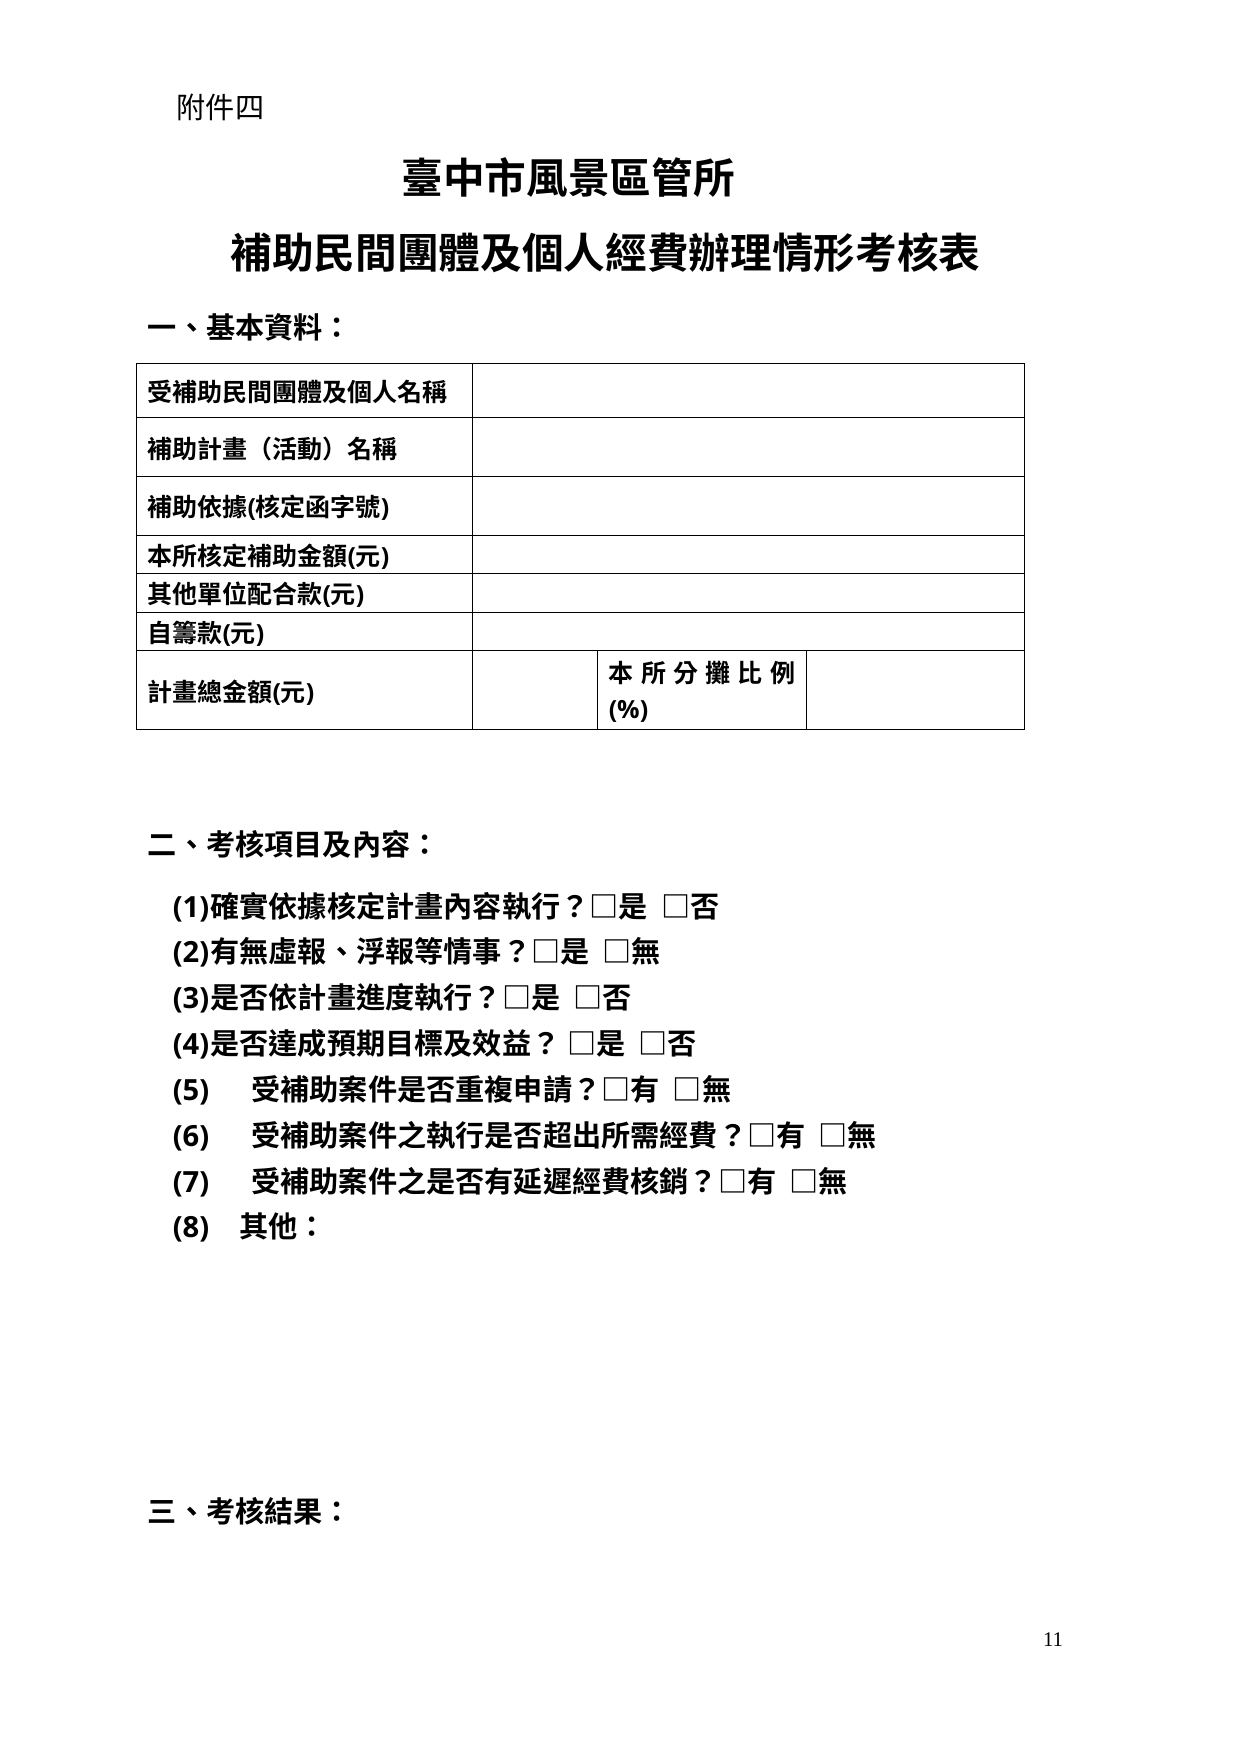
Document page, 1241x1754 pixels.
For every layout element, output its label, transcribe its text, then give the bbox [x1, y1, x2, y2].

text 三、考核結果： [148, 1472, 1063, 1547]
table_cell 本所分攤比例(%) [598, 651, 806, 729]
table_cell 計畫總金額(元) [137, 651, 472, 729]
list 受補助案件之是否有延遲經費核銷？□有 □無 [173, 1155, 1063, 1201]
table_cell [473, 536, 1024, 573]
text 臺中市風景區管所 [73, 138, 1063, 213]
table_cell [473, 613, 1024, 650]
table_cell [807, 651, 1024, 729]
table_cell 補助計畫（活動）名稱 [137, 418, 472, 476]
table_cell 本所核定補助金額(元) [137, 536, 472, 573]
table_header [473, 364, 1024, 417]
table_cell 其他單位配合款(元) [137, 574, 472, 612]
list 確實依據核定計畫內容執行？□是 □否 [173, 880, 1063, 926]
text 二、考核項目及內容： [148, 805, 1063, 880]
text 附件四 [176, 85, 293, 127]
text 一、基本資料： [148, 288, 1063, 363]
table_cell [473, 574, 1024, 612]
table_cell 補助依據(核定函字號) [137, 477, 472, 535]
table_cell [473, 418, 1024, 476]
list 受補助案件是否重複申請？□有 □無 [173, 1064, 1063, 1109]
list 受補助案件之執行是否超出所需經費？□有 □無 [173, 1109, 1063, 1155]
list 有無虛報、浮報等情事？□是 □無 [173, 926, 1063, 972]
list 其他： [173, 1201, 1063, 1247]
table_cell [473, 651, 597, 729]
text 補助民間團體及個人經費辦理情形考核表 [148, 213, 1063, 288]
table_cell 自籌款(元) [137, 613, 472, 650]
table_cell [473, 477, 1024, 535]
list 是否達成預期目標及效益？ □是 □否 [173, 1018, 1063, 1064]
list 是否依計畫進度執行？□是 □否 [173, 972, 1063, 1018]
table_header 受補助民間團體及個人名稱 [137, 364, 472, 417]
